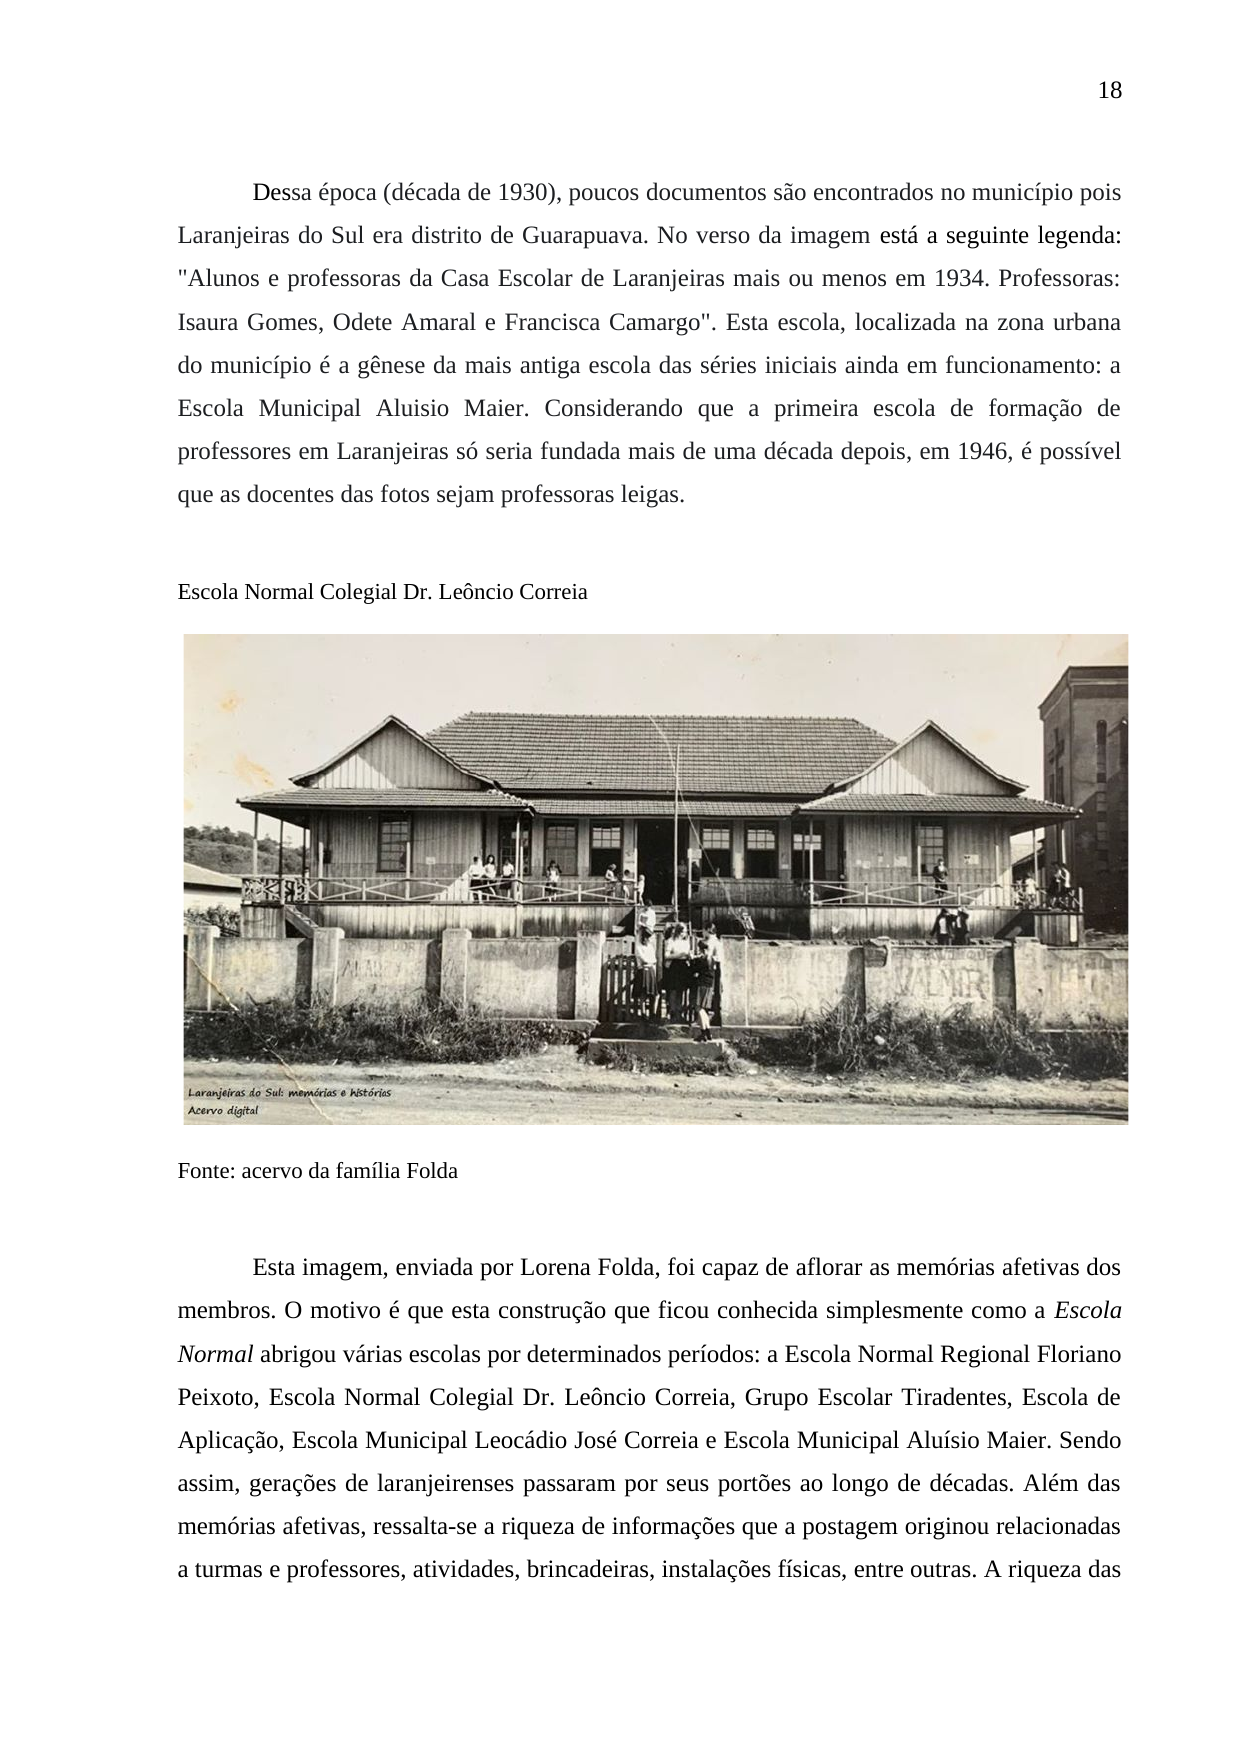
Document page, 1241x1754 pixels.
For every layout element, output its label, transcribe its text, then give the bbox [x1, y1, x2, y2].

text Esta imagem, enviada por Lorena Folda, foi capaz de aflorar as memórias afetivas dos membros. O motivo é que esta construção que ficou conhecida simplesmente como a Escola Normal abrigou várias escolas por determinados períodos: a Escola Normal Regional Floriano Peixoto, Escola Normal Colegial Dr. Leôncio Correia, Grupo Escolar Tiradentes, Escola de Aplicação, Escola Municipal Leocádio José Correia e Escola Municipal Aluísio Maier. Sendo assim, gerações de laranjeirenses passaram por seus portões ao longo de décadas. Além das memórias afetivas, ressalta-se a riqueza de informações que a postagem originou relacionadas a turmas e professores, atividades, brincadeiras, instalações físicas, entre outras. A riqueza das [177, 1252, 1122, 1583]
picture [183, 634, 1129, 1125]
text Dessa época (década de 1930), poucos documentos são encontrados no município pois Laranjeiras do Sul era distrito de Guarapuava. No verso da imagem está a seguinte legenda: "Alunos e professoras da Casa Escolar de Laranjeiras mais ou menos em 1934. Professoras: Isaura Gomes, Odete Amaral e Francisca Camargo". Esta escola, localizada na zona urbana do município é a gênese da mais antiga escola das séries iniciais ainda em funcionamento: a Escola Municipal Aluisio Maier. Considerando que a primeira escola de formação de professores em Laranjeiras só seria fundada mais de uma década depois, em 1946, é possível que as docentes das fotos sejam professoras leigas. [177, 177, 1122, 508]
text Fonte: acervo da família Folda [177, 623, 1122, 1184]
text Escola Normal Colegial Dr. Leôncio Correia [177, 578, 1122, 604]
